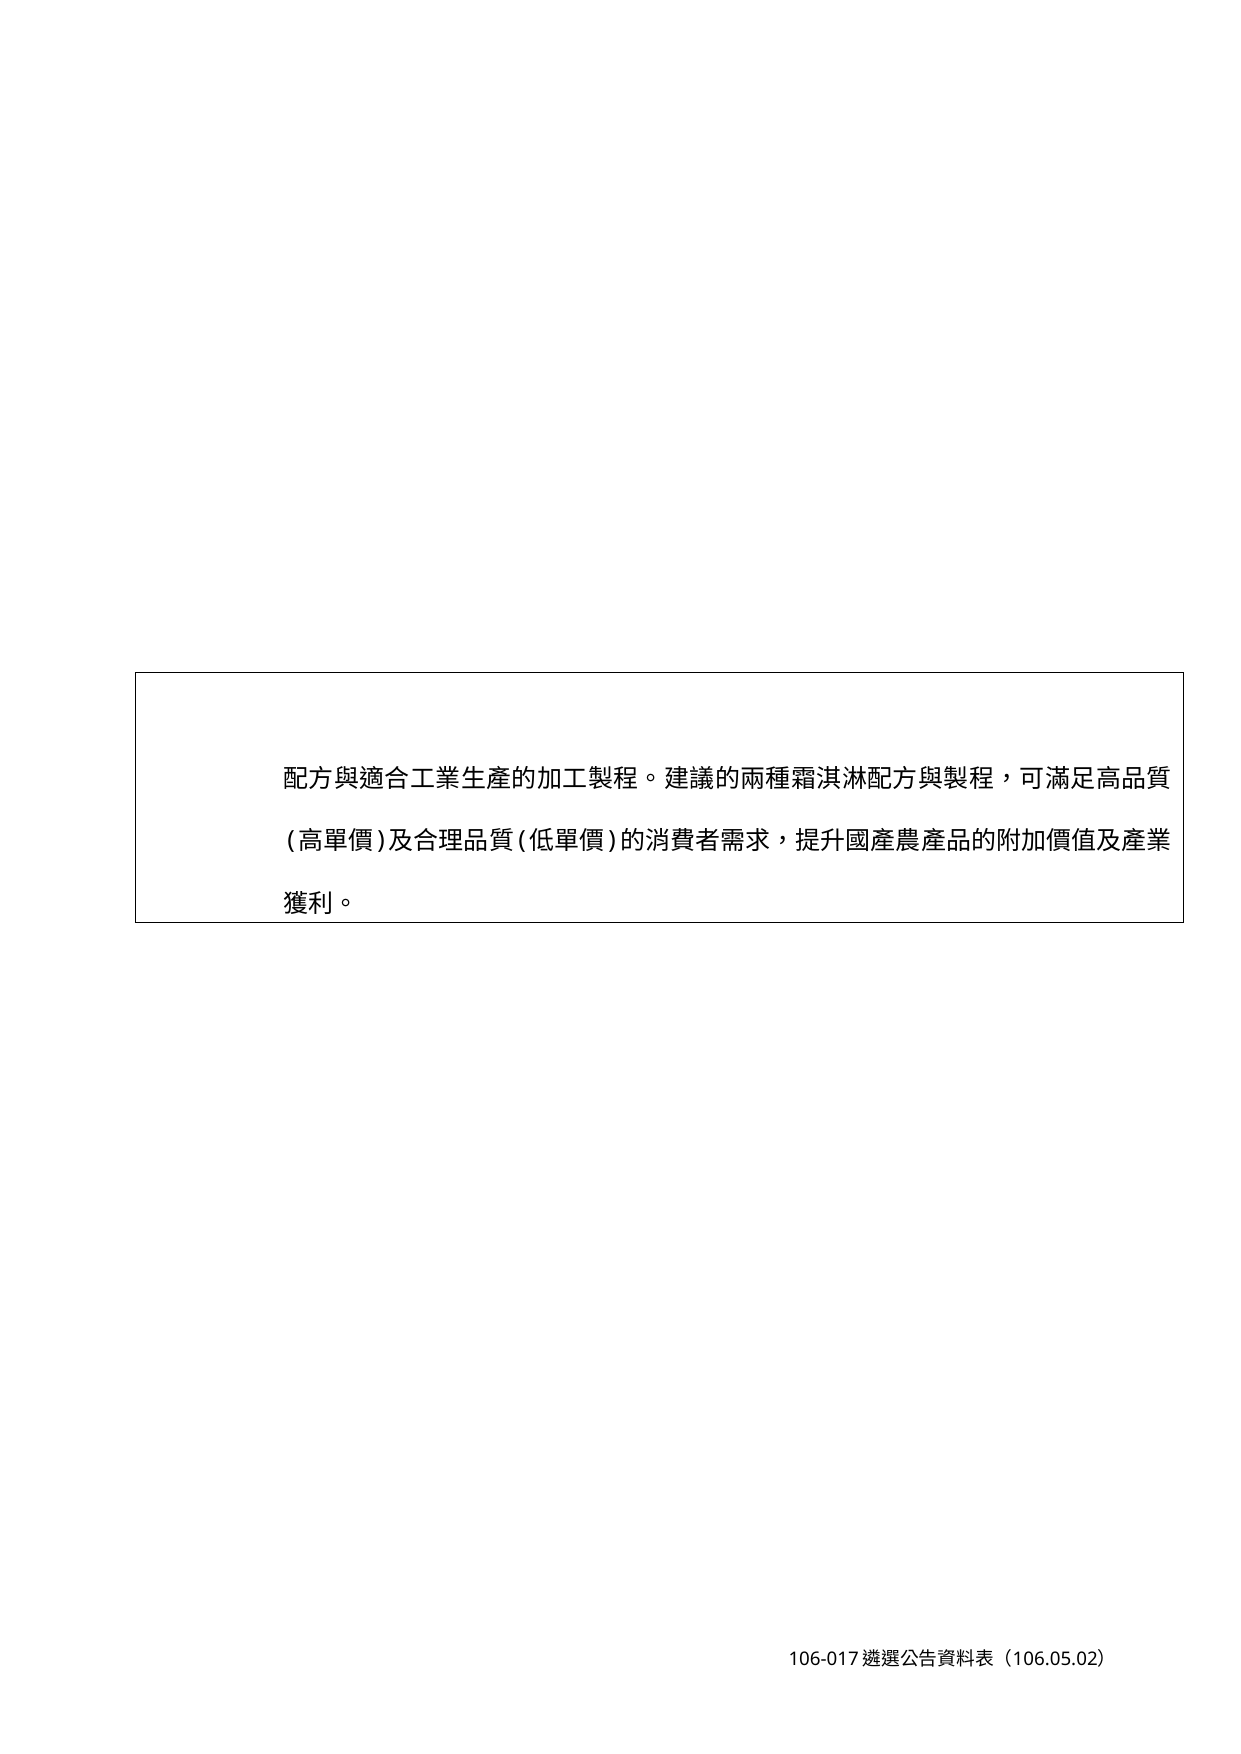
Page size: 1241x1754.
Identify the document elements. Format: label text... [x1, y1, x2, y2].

table_cell 配方與適合工業生產的加工製程。建議的兩種霜淇淋配方與製程，可滿足高品質(高單價)及合理品質(低單價)的消費者需求，提升國產農產品的附加價值及產業獲利。 [136, 673, 1183, 922]
